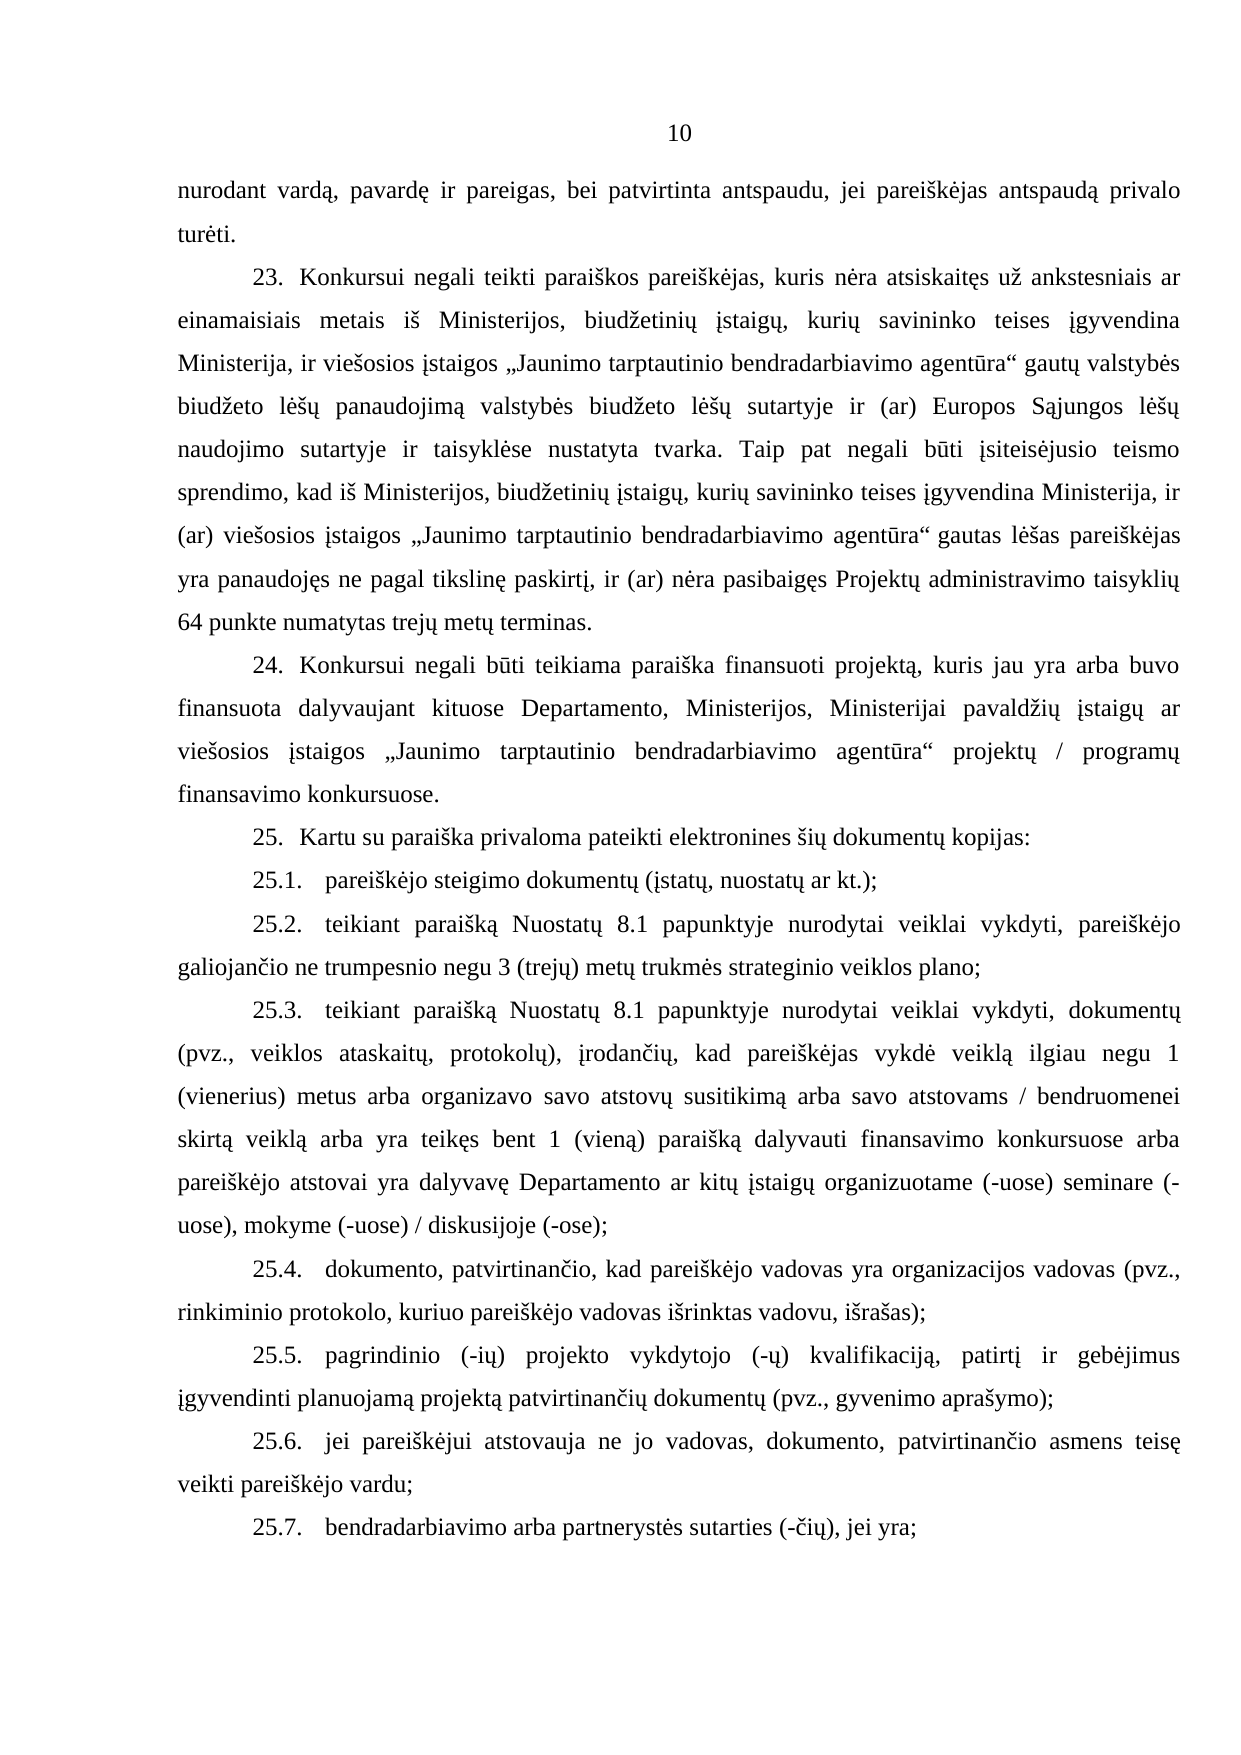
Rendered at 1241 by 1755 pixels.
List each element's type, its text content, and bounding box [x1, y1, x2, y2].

text 25.3. teikiant paraišką Nuostatų 8.1 papunktyje nurodytai veiklai vykdyti, dokumentų (pvz., veiklos ataskaitų, protokolų), įrodančių, kad pareiškėjas vykdė veiklą ilgiau negu 1 (vienerius) metus arba organizavo savo atstovų susitikimą arba savo atstovams / bendruomenei skirtą veiklą arba yra teikęs bent 1 (vieną) paraišką dalyvauti finansavimo konkursuose arba pareiškėjo atstovai yra dalyvavę Departamento ar kitų įstaigų organizuotame (-uose) seminare (-uose), mokyme (-uose) / diskusijoje (-ose); [177, 995, 1181, 1239]
text 25.2. teikiant paraišką Nuostatų 8.1 papunktyje nurodytai veiklai vykdyti, pareiškėjo galiojančio ne trumpesnio negu 3 (trejų) metų trukmės strateginio veiklos plano; [177, 909, 1181, 981]
text 25.6. jei pareiškėjui atstovauja ne jo vadovas, dokumento, patvirtinančio asmens teisę veikti pareiškėjo vardu; [177, 1426, 1181, 1498]
text 24. Konkursui negali būti teikiama paraiška finansuoti projektą, kuris jau yra arba buvo finansuota dalyvaujant kituose Departamento, Ministerijos, Ministerijai pavaldžių įstaigų ar viešosios įstaigos „Jaunimo tarptautinio bendradarbiavimo agentūra“ projektų / programų finansavimo konkursuose. [177, 650, 1181, 808]
text 23. Konkursui negali teikti paraiškos pareiškėjas, kuris nėra atsiskaitęs už ankstesniais ar einamaisiais metais iš Ministerijos, biudžetinių įstaigų, kurių savininko teises įgyvendina Ministerija, ir viešosios įstaigos „Jaunimo tarptautinio bendradarbiavimo agentūra“ gautų valstybės biudžeto lėšų panaudojimą valstybės biudžeto lėšų sutartyje ir (ar) Europos Sąjungos lėšų naudojimo sutartyje ir taisyklėse nustatyta tvarka. Taip pat negali būti įsiteisėjusio teismo sprendimo, kad iš Ministerijos, biudžetinių įstaigų, kurių savininko teises įgyvendina Ministerija, ir (ar) viešosios įstaigos „Jaunimo tarptautinio bendradarbiavimo agentūra“ gautas lėšas pareiškėjas yra panaudojęs ne pagal tikslinę paskirtį, ir (ar) nėra pasibaigęs Projektų administravimo taisyklių 64 punkte numatytas trejų metų terminas. [177, 262, 1181, 636]
text nurodant vardą, pavardę ir pareigas, bei patvirtinta antspaudu, jei pareiškėjas antspaudą privalo turėti. [177, 176, 1181, 247]
text 25.1. pareiškėjo steigimo dokumentų (įstatų, nuostatų ar kt.); [177, 866, 1181, 894]
text 25. Kartu su paraiška privaloma pateikti elektronines šių dokumentų kopijas: [177, 822, 1181, 851]
text 25.4. dokumento, patvirtinančio, kad pareiškėjo vadovas yra organizacijos vadovas (pvz., rinkiminio protokolo, kuriuo pareiškėjo vadovas išrinktas vadovu, išrašas); [177, 1254, 1181, 1326]
text 25.7. bendradarbiavimo arba partnerystės sutarties (-čių), jei yra; [177, 1512, 1181, 1541]
text 25.5. pagrindinio (-ių) projekto vykdytojo (-ų) kvalifikaciją, patirtį ir gebėjimus įgyvendinti planuojamą projektą patvirtinančių dokumentų (pvz., gyvenimo aprašymo); [177, 1340, 1181, 1412]
